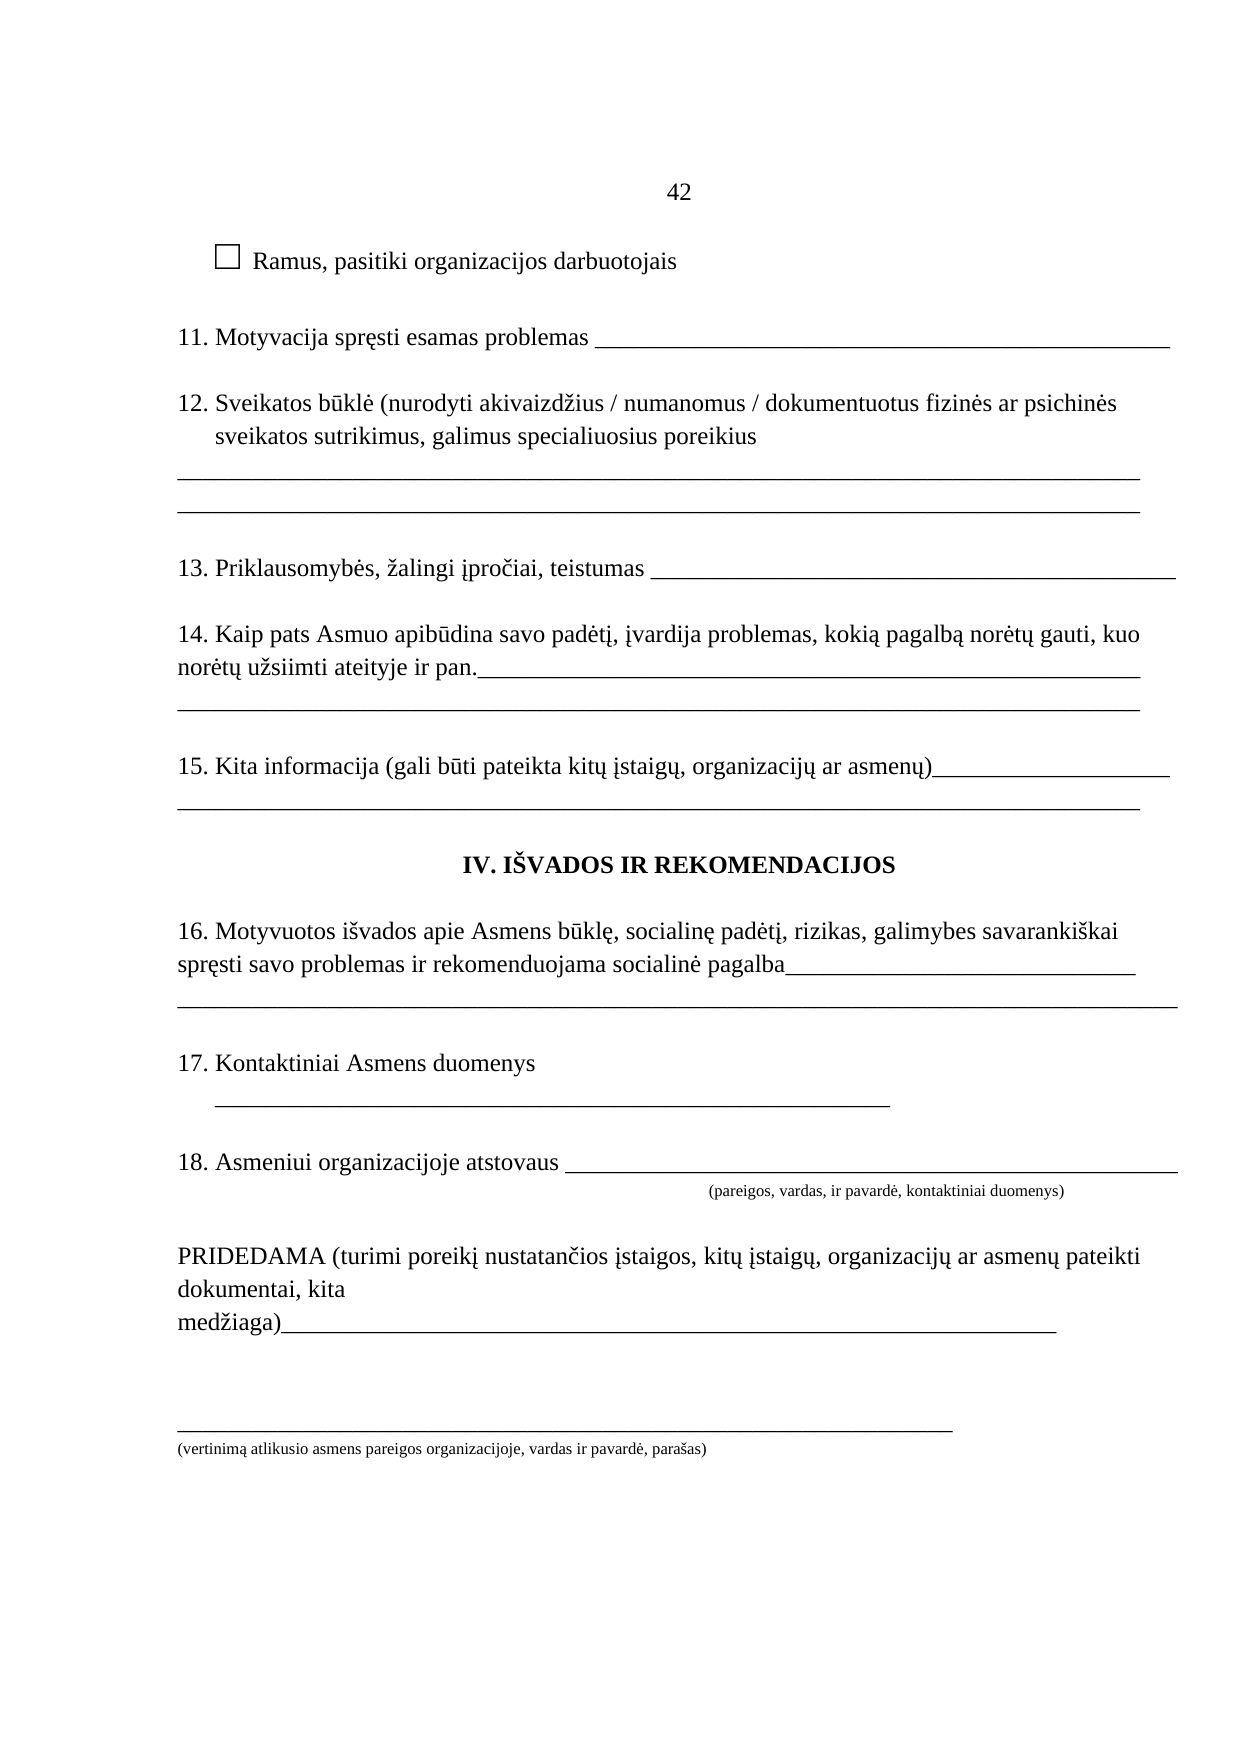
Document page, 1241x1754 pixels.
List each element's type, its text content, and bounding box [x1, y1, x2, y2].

text _____________________________________________________________________________ [177, 685, 1181, 714]
text 13. Priklausomybės, žalingi įpročiai, teistumas __________________________________________ [177, 553, 1181, 582]
text 15. Kita informacija (gali būti pateikta kitų įstaigų, organizacijų ar asmenų)___________________ [177, 751, 1181, 780]
text spręsti savo problemas ir rekomenduojama socialinė pagalba____________________________ [177, 949, 1181, 978]
text _____________________________________________________________________________ [177, 454, 1181, 483]
text (vertinimą atlikusio asmens pareigos organizacijoje, vardas ir pavardė, parašas) [177, 1439, 1181, 1468]
text ______________________________________________________________ [177, 1406, 1181, 1435]
text ________________________________________________________________________________ [177, 982, 1181, 1011]
text 12. Sveikatos būklė (nurodyti akivaizdžius / numanomus / dokumentuotus fizinės ar psichinės sveikatos sutrikimus, galimus specialiuosius poreikius [177, 388, 1181, 450]
text norėtų užsiimti ateityje ir pan._____________________________________________________ [177, 652, 1181, 681]
text 18. Asmeniui organizacijoje atstovaus _________________________________________________ [177, 1147, 1181, 1176]
text (pareigos, vardas, ir pavardė, kontaktiniai duomenys) [177, 1180, 1181, 1209]
text IV. IŠVADOS IR REKOMENDACIJOS [177, 850, 1181, 879]
text PRIDEDAMA (turimi poreikį nustatančios įstaigos, kitų įstaigų, organizacijų ar asmenų pateikti dokumentai, kita medžiaga)______________________________________________________________ [177, 1241, 1181, 1336]
text 11. Motyvacija spręsti esamas problemas ______________________________________________ [177, 322, 1181, 351]
text 17. Kontaktiniai Asmens duomenys ______________________________________________________ [177, 1048, 1181, 1110]
text _____________________________________________________________________________ [177, 487, 1181, 516]
text □ Ramus, pasitiki organizacijos darbuotojais [215, 235, 1181, 282]
text 14. Kaip pats Asmuo apibūdina savo padėtį, įvardija problemas, kokią pagalbą norėtų gauti, kuo [177, 619, 1181, 648]
text _____________________________________________________________________________ [177, 784, 1181, 813]
text 16. Motyvuotos išvados apie Asmens būklę, socialinę padėtį, rizikas, galimybes savarankiškai [177, 916, 1181, 945]
